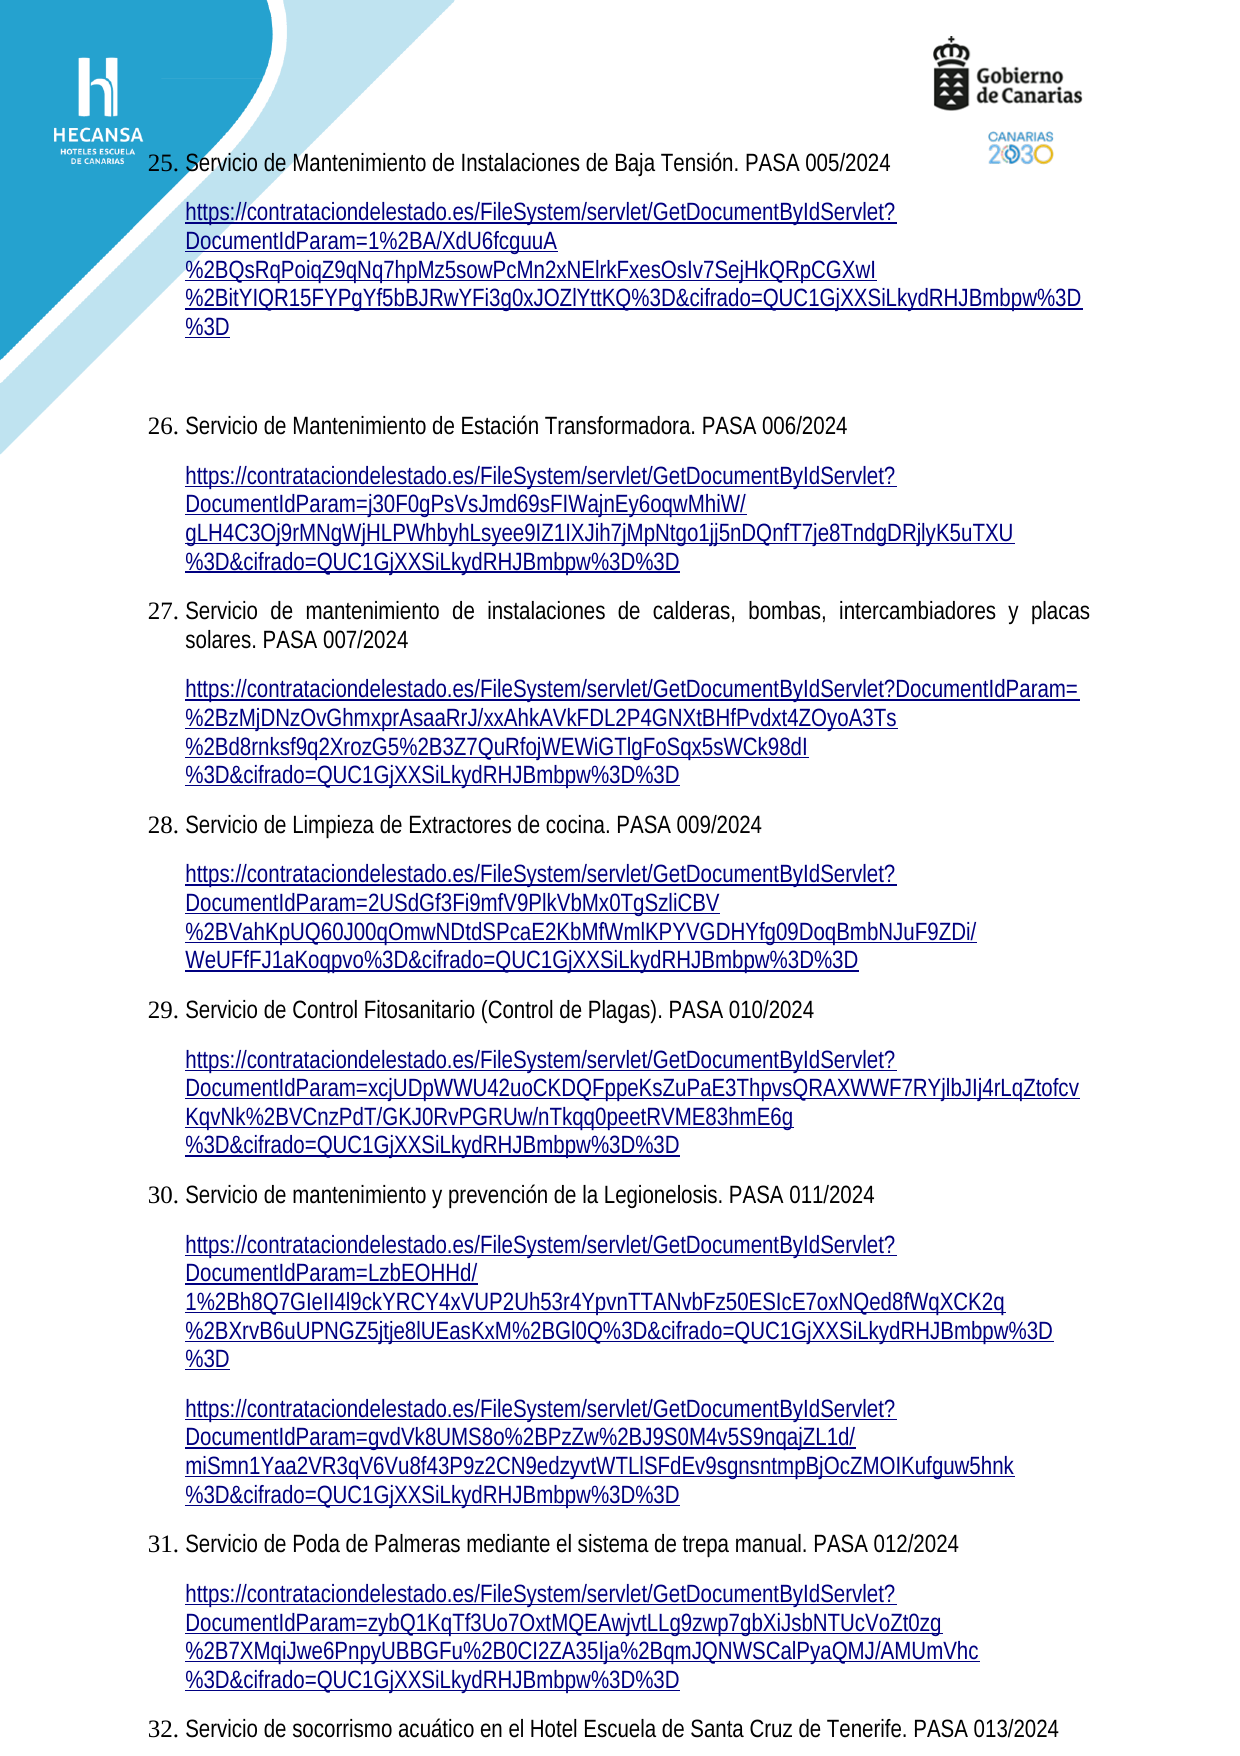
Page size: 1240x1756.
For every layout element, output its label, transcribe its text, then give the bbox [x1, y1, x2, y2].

text https://contrataciondelestado.es/FileSystem/servlet/GetDocumentByIdServlet?DocumentIdParam=2USdGf3Fi9mfV9PlkVbMx0TgSzliCBV%2BVahKpUQ60J00qOmwNDtdSPcaE2KbMfWmlKPYVGDHYfg09DoqBmbNJuF9ZDi/WeUFfFJ1aKoqpvo%3D&cifrado=QUC1GjXXSiLkydRHJBmbpw%3D%3D [185, 859, 1092, 974]
text https://contrataciondelestado.es/FileSystem/servlet/GetDocumentByIdServlet?DocumentIdParam=xcjUDpWWU42uoCKDQFppeKsZuPaE3ThpvsQRAXWWF7RYjlbJIj4rLqZtofcvKqvNk%2BVCnzPdT/GKJ0RvPGRUw/nTkqq0peetRVME83hmE6g%3D&cifrado=QUC1GjXXSiLkydRHJBmbpw%3D%3D [185, 1044, 1092, 1159]
text https://contrataciondelestado.es/FileSystem/servlet/GetDocumentByIdServlet?DocumentIdParam=j30F0gPsVsJmd69sFIWajnEy6oqwMhiW/gLH4C3Oj9rMNgWjHLPWhbyhLsyee9IZ1IXJih7jMpNtgo1jj5nDQnfT7je8TndgDRjlyK5uTXU%3D&cifrado=QUC1GjXXSiLkydRHJBmbpw%3D%3D [185, 461, 1092, 575]
list Servicio de Poda de Palmeras mediante el sistema de trepa manual. PASA 012/2024 [148, 1529, 1092, 1558]
list Servicio de Limpieza de Extractores de cocina. PASA 009/2024 [148, 810, 1092, 839]
text https://contrataciondelestado.es/FileSystem/servlet/GetDocumentByIdServlet?DocumentIdParam=1%2BA/XdU6fcguuA%2BQsRqPoiqZ9qNq7hpMz5sowPcMn2xNElrkFxesOsIv7SejHkQRpCGXwI%2BitYIQR15FYPgYf5bBJRwYFi3g0xJOZlYttKQ%3D&cifrado=QUC1GjXXSiLkydRHJBmbpw%3D%3D [185, 197, 1092, 341]
list Servicio de mantenimiento y prevención de la Legionelosis. PASA 011/2024 [148, 1180, 1092, 1209]
text https://contrataciondelestado.es/FileSystem/servlet/GetDocumentByIdServlet?DocumentIdParam=zybQ1KqTf3Uo7OxtMQEAwjvtLLg9zwp7gbXiJsbNTUcVoZt0zg%2B7XMqiJwe6PnpyUBBGFu%2B0CI2ZA35Ija%2BqmJQNWSCalPyaQMJ/AMUmVhc%3D&cifrado=QUC1GjXXSiLkydRHJBmbpw%3D%3D [185, 1579, 1092, 1693]
list Servicio de Mantenimiento de Instalaciones de Baja Tensión. PASA 005/2024 [280, 148, 1092, 177]
list Servicio de socorrismo acuático en el Hotel Escuela de Santa Cruz de Tenerife. PASA 013/2024 [148, 1714, 1092, 1743]
text https://contrataciondelestado.es/FileSystem/servlet/GetDocumentByIdServlet?DocumentIdParam=%2BzMjDNzOvGhmxprAsaaRrJ/xxAhkAVkFDL2P4GNXtBHfPvdxt4ZOyoA3Ts%2Bd8rnksf9q2XrozG5%2B3Z7QuRfojWEWiGTlgFoSqx5sWCk98dI%3D&cifrado=QUC1GjXXSiLkydRHJBmbpw%3D%3D [185, 674, 1092, 789]
list Servicio de Mantenimiento de Estación Transformadora. PASA 006/2024 [148, 411, 1092, 440]
text https://contrataciondelestado.es/FileSystem/servlet/GetDocumentByIdServlet?DocumentIdParam=gvdVk8UMS8o%2BPzZw%2BJ9S0M4v5S9nqajZL1d/miSmn1Yaa2VR3qV6Vu8f43P9z2CN9edzyvtWTLlSFdEv9sgnsntmpBjOcZMOIKufguw5hnk%3D&cifrado=QUC1GjXXSiLkydRHJBmbpw%3D%3D [185, 1394, 1092, 1508]
list Servicio de mantenimiento de instalaciones de calderas, bombas, intercambiadores y placas solares. PASA 007/2024 [148, 596, 1092, 653]
text https://contrataciondelestado.es/FileSystem/servlet/GetDocumentByIdServlet?DocumentIdParam=LzbEOHHd/1%2Bh8Q7GIeII4l9ckYRCY4xVUP2Uh53r4YpvnTTANvbFz50ESIcE7oxNQed8fWqXCK2q%2BXrvB6uUPNGZ5jtje8lUEasKxM%2BGl0Q%3D&cifrado=QUC1GjXXSiLkydRHJBmbpw%3D%3D [185, 1230, 1092, 1373]
list Servicio de Control Fitosanitario (Control de Plagas). PASA 010/2024 [148, 995, 1092, 1024]
